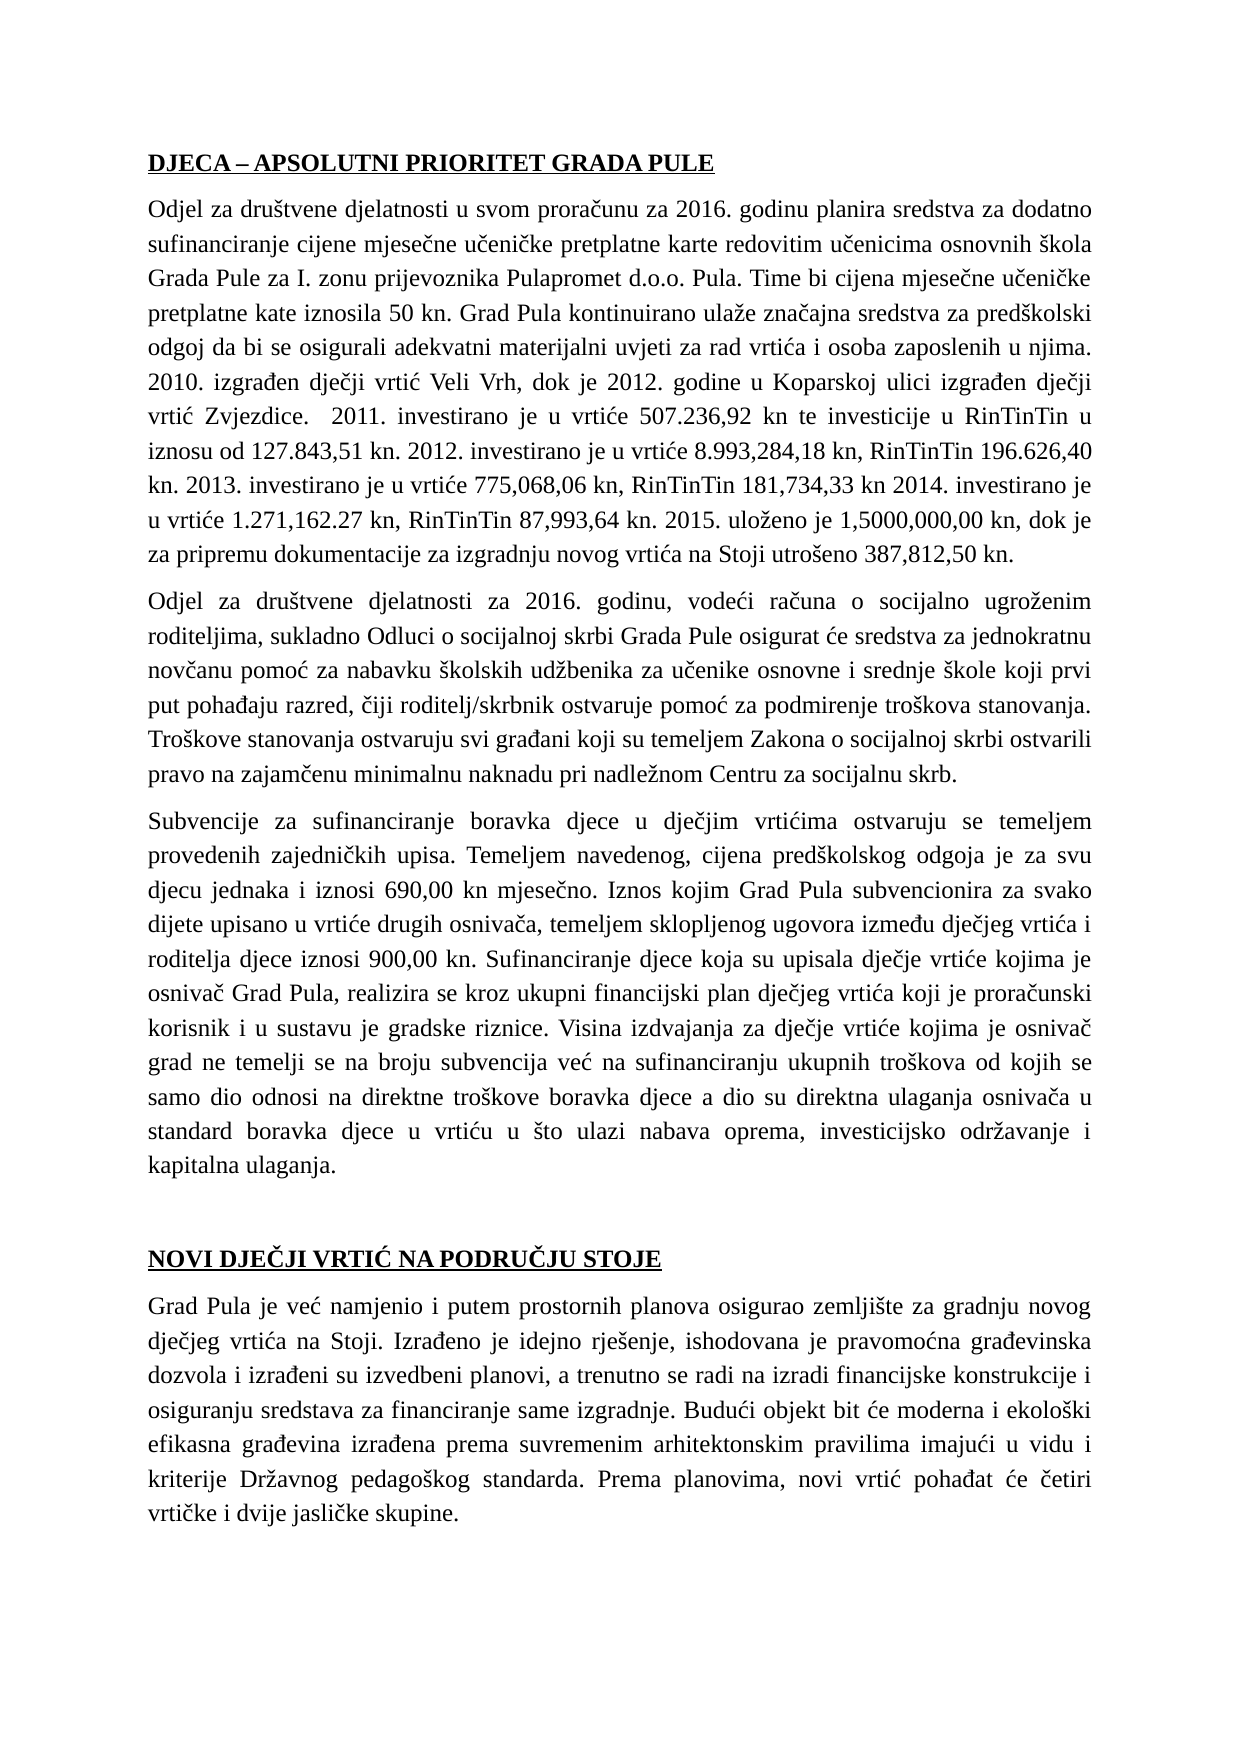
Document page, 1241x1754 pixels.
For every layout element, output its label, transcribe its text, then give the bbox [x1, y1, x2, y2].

text Grad Pula je već namjenio i putem prostornih planova osigurao zemljište za gradnju novog dječjeg vrtića na Stoji. Izrađeno je idejno rješenje, ishodovana je pravomoćna građevinska dozvola i izrađeni su izvedbeni planovi, a trenutno se radi na izradi financijske konstrukcije i osiguranju sredstava za financiranje same izgradnje. Budući objekt bit će moderna i ekološki efikasna građevina izrađena prema suvremenim arhitektonskim pravilima imajući u vidu i kriterije Državnog pedagoškog standarda. Prema planovima, novi vrtić pohađat će četiri vrtičke i dvije jasličke skupine. [148, 1291, 1093, 1527]
text Odjel za društvene djelatnosti u svom proračunu za 2016. godinu planira sredstva za dodatno sufinanciranje cijene mjesečne učeničke pretplatne karte redovitim učenicima osnovnih škola Grada Pule za I. zonu prijevoznika Pulapromet d.o.o. Pula. Time bi cijena mjesečne učeničke pretplatne kate iznosila 50 kn. Grad Pula kontinuirano ulaže značajna sredstva za predškolski odgoj da bi se osigurali adekvatni materijalni uvjeti za rad vrtića i osoba zaposlenih u njima. 2010. izgrađen dječji vrtić Veli Vrh, dok je 2012. godine u Koparskoj ulici izgrađen dječji vrtić Zvjezdice. 2011. investirano je u vrtiće 507.236,92 kn te investicije u RinTinTin u iznosu od 127.843,51 kn. 2012. investirano je u vrtiće 8.993,284,18 kn, RinTinTin 196.626,40 kn. 2013. investirano je u vrtiće 775,068,06 kn, RinTinTin 181,734,33 kn 2014. investirano je u vrtiće 1.271,162.27 kn, RinTinTin 87,993,64 kn. 2015. uloženo je 1,5000,000,00 kn, dok je za pripremu dokumentacije za izgradnju novog vrtića na Stoji utrošeno 387,812,50 kn. [148, 194, 1093, 568]
text NOVI DJEČJI VRTIĆ NA PODRUČJU STOJE [148, 1244, 1093, 1273]
text Odjel za društvene djelatnosti za 2016. godinu, vodeći računa o socijalno ugroženim roditeljima, sukladno Odluci o socijalnoj skrbi Grada Pule osigurat će sredstva za jednokratnu novčanu pomoć za nabavku školskih udžbenika za učenike osnovne i srednje škole koji prvi put pohađaju razred, čiji roditelj/skrbnik ostvaruje pomoć za podmirenje troškova stanovanja. Troškove stanovanja ostvaruju svi građani koji su temeljem Zakona o socijalnoj skrbi ostvarili pravo na zajamčenu minimalnu naknadu pri nadležnom Centru za socijalnu skrb. [148, 586, 1093, 787]
text DJECA – APSOLUTNI PRIORITET GRADA PULE [148, 148, 1093, 176]
text Subvencije za sufinanciranje boravka djece u dječjim vrtićima ostvaruju se temeljem provedenih zajedničkih upisa. Temeljem navedenog, cijena predškolskog odgoja je za svu djecu jednaka i iznosi 690,00 kn mjesečno. Iznos kojim Grad Pula subvencionira za svako dijete upisano u vrtiće drugih osnivača, temeljem sklopljenog ugovora između dječjeg vrtića i roditelja djece iznosi 900,00 kn. Sufinanciranje djece koja su upisala dječje vrtiće kojima je osnivač Grad Pula, realizira se kroz ukupni financijski plan dječjeg vrtića koji je proračunski korisnik i u sustavu je gradske riznice. Visina izdvajanja za dječje vrtiće kojima je osnivač grad ne temelji se na broju subvencija već na sufinanciranju ukupnih troškova od kojih se samo dio odnosi na direktne troškove boravka djece a dio su direktna ulaganja osnivača u standard boravka djece u vrtiću u što ulazi nabava oprema, investicijsko održavanje i kapitalna ulaganja. [148, 806, 1093, 1179]
